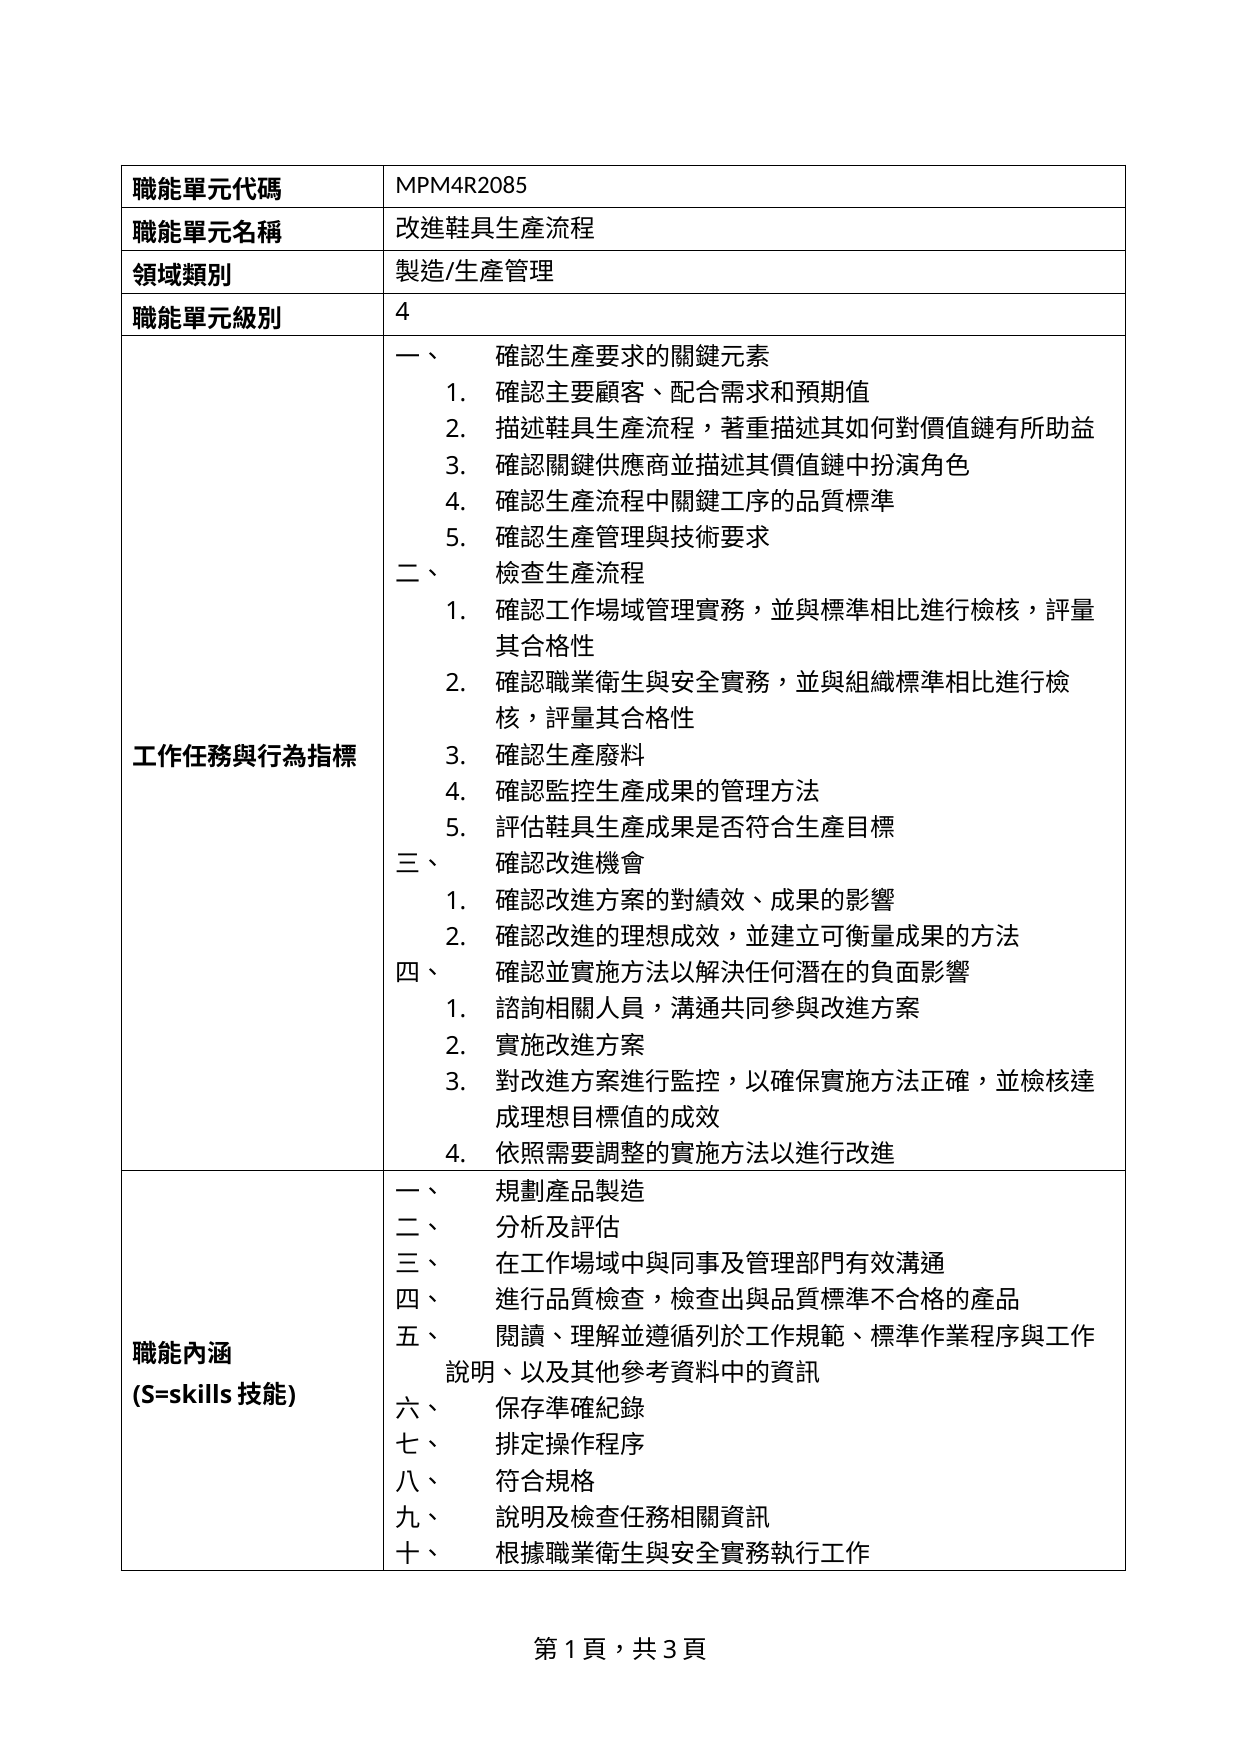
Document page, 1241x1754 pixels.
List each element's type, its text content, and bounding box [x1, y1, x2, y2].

table_header MPM4R2085 [384, 166, 1125, 207]
table_cell 工作任務與行為指標 [122, 336, 383, 1170]
table_cell 製造/生產管理 [384, 251, 1125, 293]
table_cell 4 [384, 294, 1125, 335]
table_cell 改進鞋具生產流程 [384, 208, 1125, 250]
table_cell 確認生產要求的關鍵元素 確認主要顧客、配合需求和預期值 描述鞋具生產流程，著重描述其如何對價值鏈有所助益 確認關鍵供應商並描述其價值鏈中扮演角色 確認生產流程中關鍵工序的品質標準 確認生產管理與技術要求 檢查生產流程 確認工作場域管理實務，並與標準相比進行檢核，評量其合格性 確認職業衛生與安全實務，並與組織標準相比進行檢核，評量其合格性 確認生產廢料 確認監控生產成果的管理方法 評估鞋具生產成果是否符合生產目標 確認改進機會 確認改進方案的對績效、成果的影響 確認改進的理想成效，並建立可衡量成果的方法 確認並實施方法以解決任何潛在的負面影響 諮詢相關人員，溝通共同參與改進方案 實施改進方案 對改進方案進行監控，以確保實施方法正確，並檢核達成理想目標值的成效 依照需要調整的實施方法以進行改進 [384, 336, 1125, 1170]
table_cell 領域類別 [122, 251, 383, 293]
table_cell 職能單元名稱 [122, 208, 383, 250]
table_cell 職能內涵 (S=skills技能) [122, 1171, 383, 1570]
table_cell 規劃產品製造 分析及評估 在工作場域中與同事及管理部門有效溝通 進行品質檢查，檢查出與品質標準不合格的產品 閱讀、理解並遵循列於工作規範、標準作業程序與工作說明、以及其他參考資料中的資訊 保存準確紀錄 排定操作程序 符合規格 說明及檢查任務相關資訊 根據職業衛生與安全實務執行工作 [384, 1171, 1125, 1570]
table_cell 職能單元級別 [122, 294, 383, 335]
table_header 職能單元代碼 [122, 166, 383, 207]
